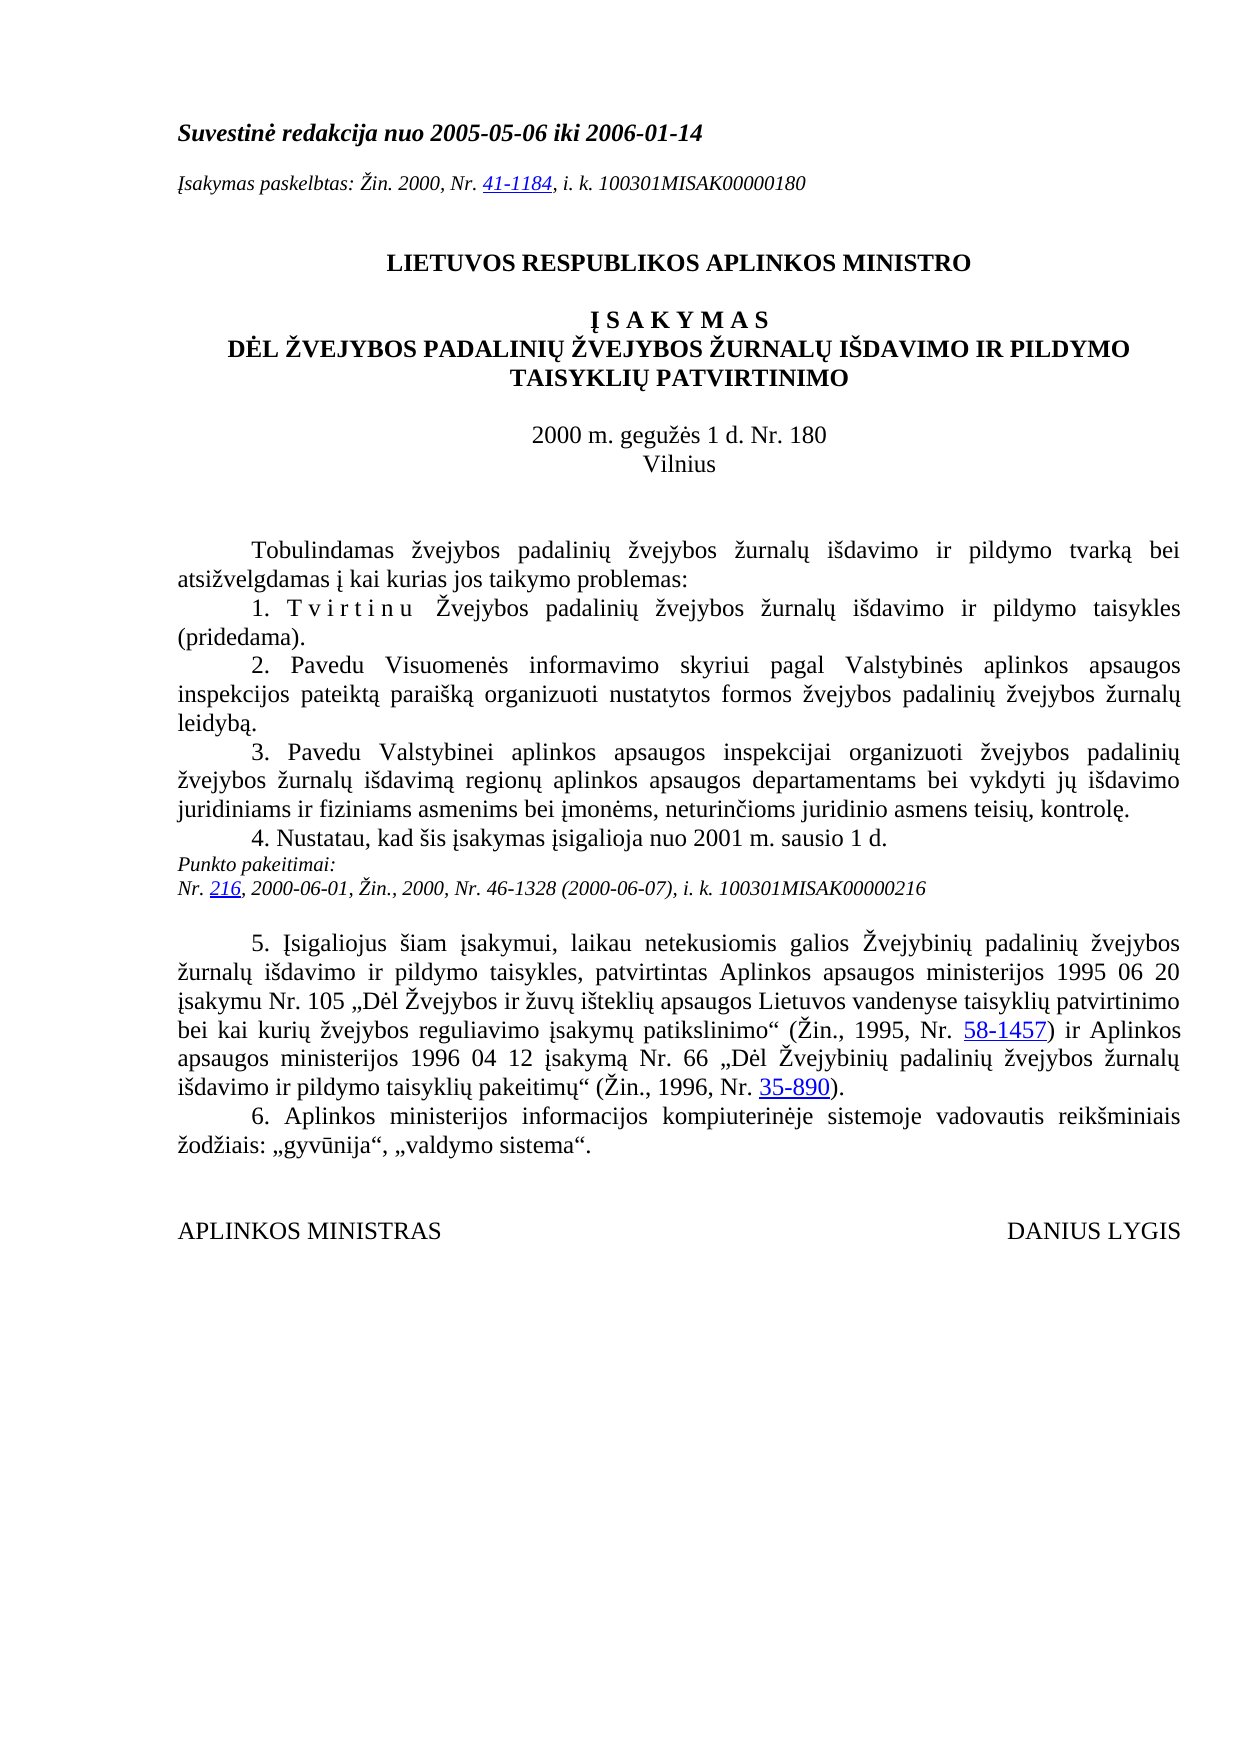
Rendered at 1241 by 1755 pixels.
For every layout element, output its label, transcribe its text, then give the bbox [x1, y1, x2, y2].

text 2. Pavedu Visuomenės informavimo skyriui pagal Valstybinės aplinkos apsaugos inspekcijos pateiktą paraišką organizuoti nustatytos formos žvejybos padalinių žvejybos žurnalų leidybą. [177, 650, 1181, 737]
text 4. Nustatau, kad šis įsakymas įsigalioja nuo 2001 m. sausio 1 d. [177, 823, 1181, 852]
text Į S A K Y M A S [177, 305, 1181, 334]
text 3. Pavedu Valstybinei aplinkos apsaugos inspekcijai organizuoti žvejybos padalinių žvejybos žurnalų išdavimą regionų aplinkos apsaugos departamentams bei vykdyti jų išdavimo juridiniams ir fiziniams asmenims bei įmonėms, neturinčioms juridinio asmens teisių, kontrolę. [177, 737, 1181, 823]
text LIETUVOS RESPUBLIKOS APLINKOS MINISTRO [177, 248, 1181, 277]
text Tobulindamas žvejybos padalinių žvejybos žurnalų išdavimo ir pildymo tvarką bei atsižvelgdamas į kai kurias jos taikymo problemas: [177, 535, 1181, 593]
text Vilnius [177, 449, 1181, 478]
text Nr. 216, 2000-06-01, Žin., 2000, Nr. 46-1328 (2000-06-07), i. k. 100301MISAK00000216 [177, 876, 1181, 900]
text 6. Aplinkos ministerijos informacijos kompiuterinėje sistemoje vadovautis reikšminiais žodžiais: „gyvūnija“, „valdymo sistema“. [177, 1101, 1181, 1158]
text DĖL ŽVEJYBOS PADALINIŲ ŽVEJYBOS ŽURNALŲ IŠDAVIMO IR PILDYMO TAISYKLIŲ PATVIRTINIMO [177, 334, 1181, 392]
text 5. Įsigaliojus šiam įsakymui, laikau netekusiomis galios Žvejybinių padalinių žvejybos žurnalų išdavimo ir pildymo taisykles, patvirtintas Aplinkos apsaugos ministerijos 1995 06 20 įsakymu Nr. 105 „Dėl Žvejybos ir žuvų išteklių apsaugos Lietuvos vandenyse taisyklių patvirtinimo bei kai kurių žvejybos reguliavimo įsakymų patikslinimo“ (Žin., 1995, Nr. 58-1457) ir Aplinkos apsaugos ministerijos 1996 04 12 įsakymą Nr. 66 „Dėl Žvejybinių padalinių žvejybos žurnalų išdavimo ir pildymo taisyklių pakeitimų“ (Žin., 1996, Nr. 35-890). [177, 928, 1181, 1101]
text APLINKOS MINISTRAS DANIUS LYGIS [177, 1216, 1181, 1245]
text Įsakymas paskelbtas: Žin. 2000, Nr. 41-1184, i. k. 100301MISAK00000180 [177, 171, 1181, 195]
text Punkto pakeitimai: [177, 852, 1181, 876]
text 2000 m. gegužės 1 d. Nr. 180 [177, 420, 1181, 449]
text Suvestinė redakcija nuo 2005-05-06 iki 2006-01-14 [177, 118, 1181, 147]
text 1. Tvirtinu Žvejybos padalinių žvejybos žurnalų išdavimo ir pildymo taisykles (pridedama). [177, 593, 1181, 650]
